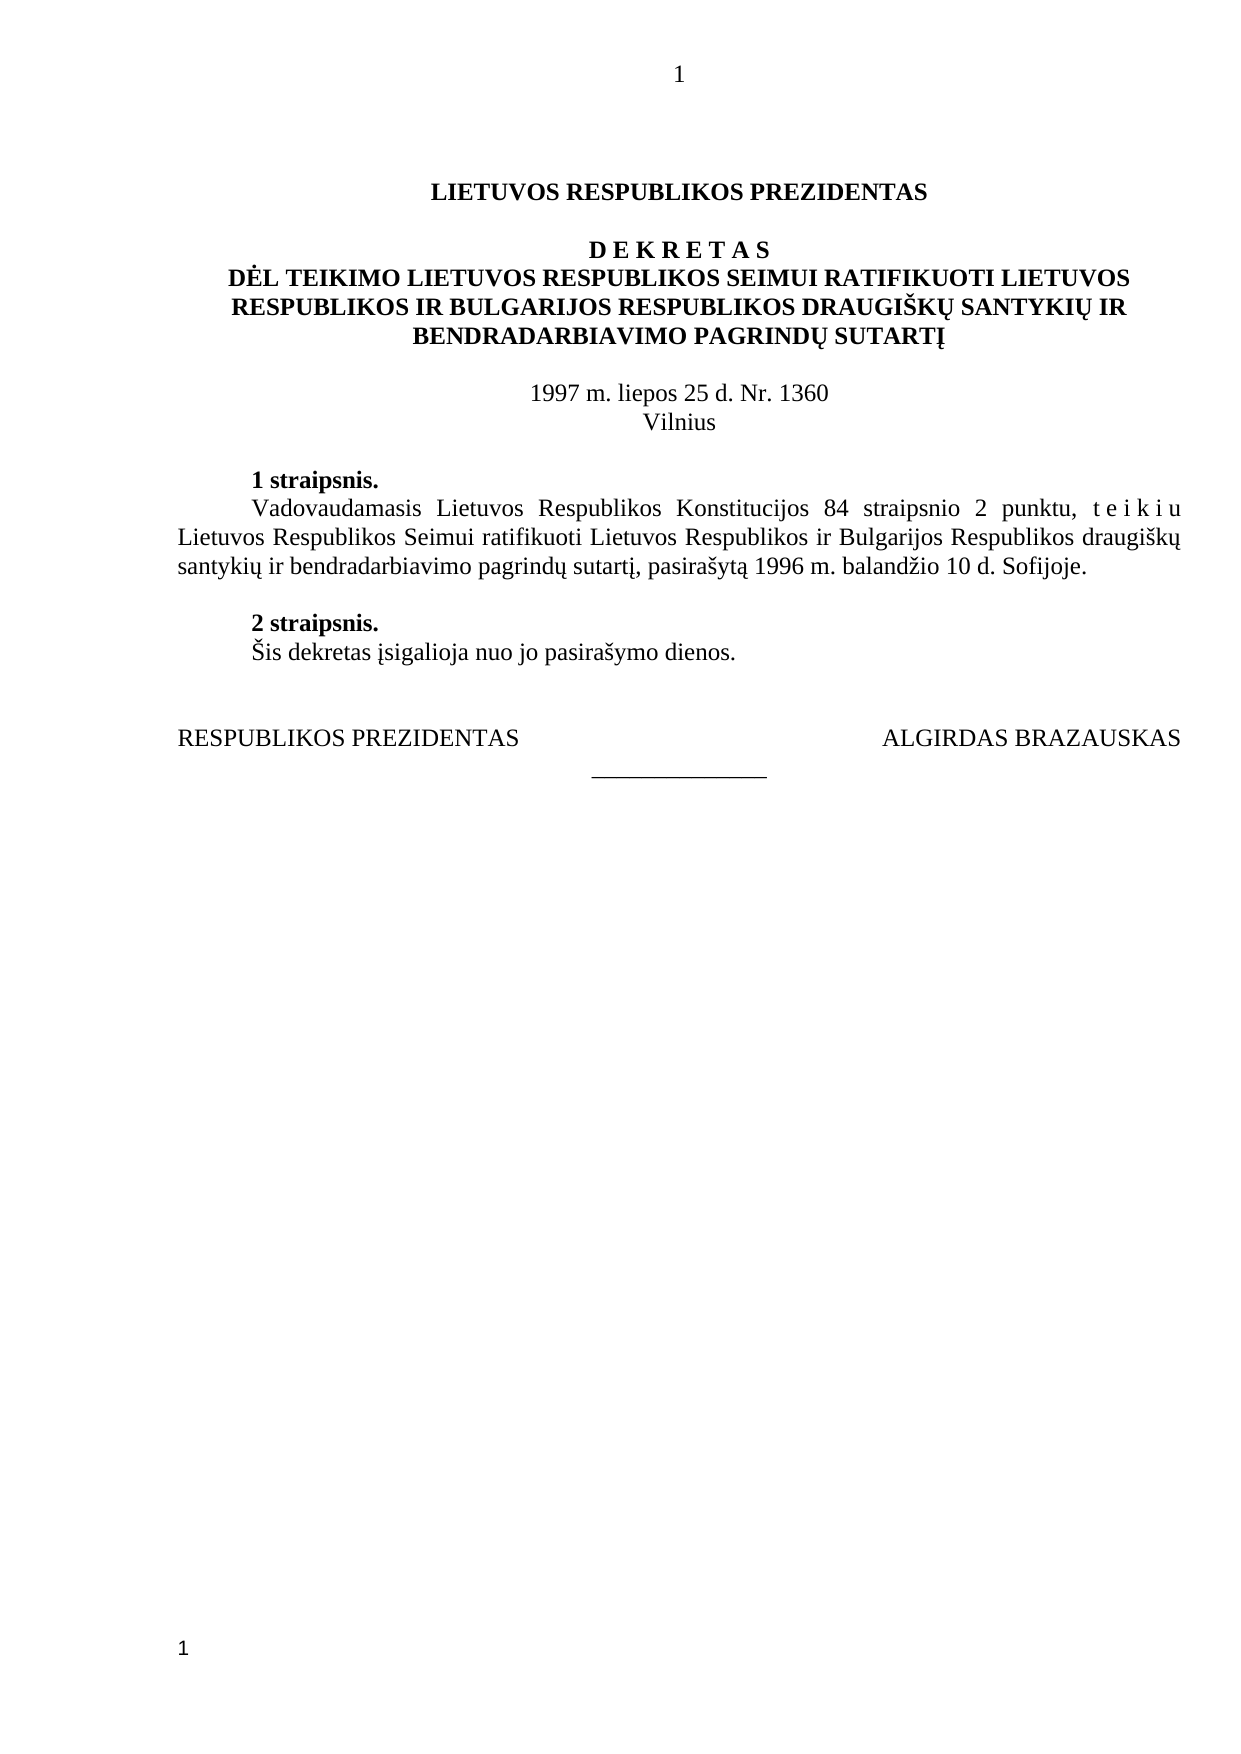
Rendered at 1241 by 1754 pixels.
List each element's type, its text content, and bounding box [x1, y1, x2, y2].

text LIETUVOS RESPUBLIKOS PREZIDENTAS [177, 177, 1181, 206]
text ______________ [177, 752, 1181, 781]
text DĖL TEIKIMO LIETUVOS RESPUBLIKOS SEIMUI RATIFIKUOTI LIETUVOS RESPUBLIKOS IR BULGARIJOS RESPUBLIKOS DRAUGIŠKŲ SANTYKIŲ IR BENDRADARBIAVIMO PAGRINDŲ SUTARTĮ [177, 263, 1181, 350]
text Šis dekretas įsigalioja nuo jo pasirašymo dienos. [177, 637, 1181, 666]
text 1997 m. liepos 25 d. Nr. 1360 [177, 378, 1181, 407]
text Vadovaudamasis Lietuvos Respublikos Konstitucijos 84 straipsnio 2 punktu, teikiu Lietuvos Respublikos Seimui ratifikuoti Lietuvos Respublikos ir Bulgarijos Respublikos draugiškų santykių ir bendradarbiavimo pagrindų sutartį, pasirašytą 1996 m. balandžio 10 d. Sofijoje. [177, 493, 1181, 580]
text D E K R E T A S [177, 235, 1181, 263]
text Vilnius [177, 407, 1181, 436]
text 2 straipsnis. [177, 608, 1181, 637]
text RESPUBLIKOS PREZIDENTAS ALGIRDAS BRAZAUSKAS [177, 723, 1181, 752]
text 1 straipsnis. [177, 465, 1181, 493]
